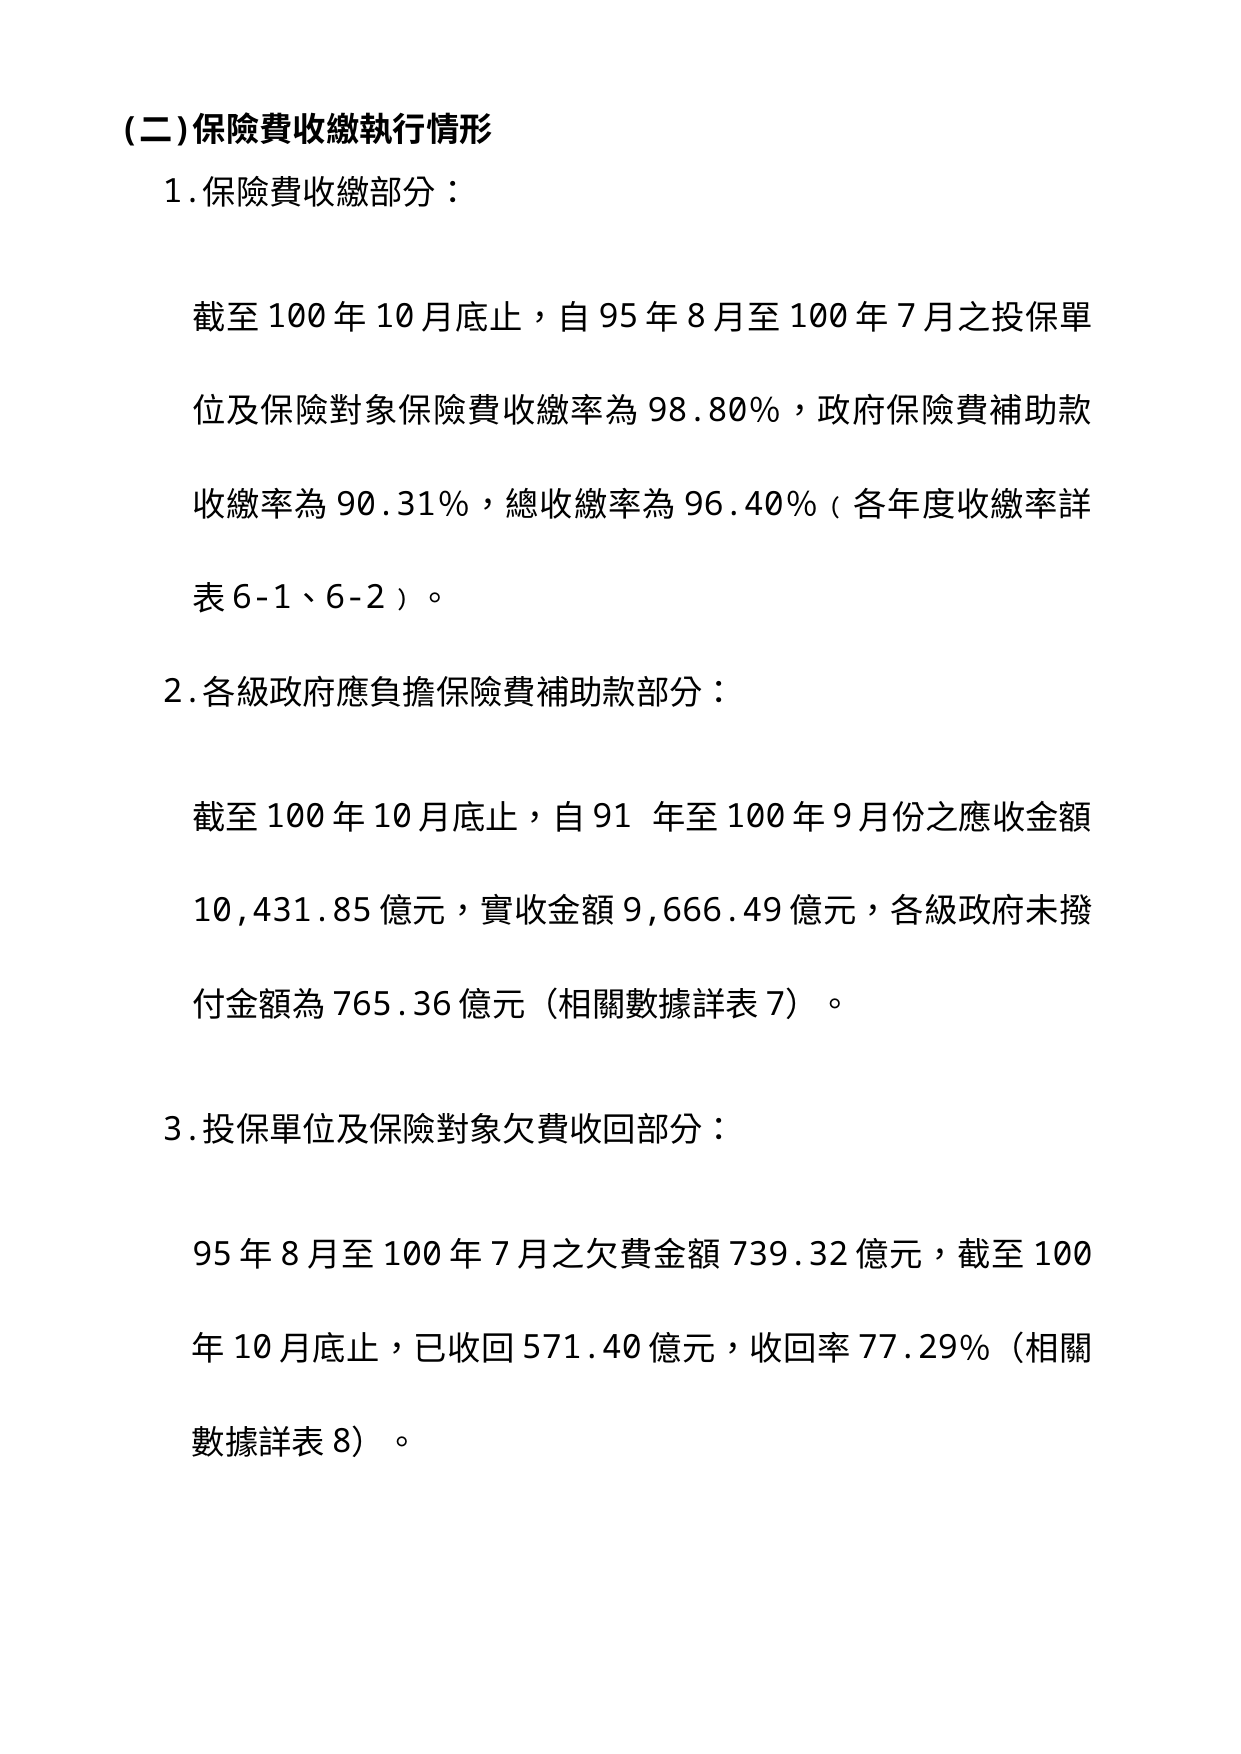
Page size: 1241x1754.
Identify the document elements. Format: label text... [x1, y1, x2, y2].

text 2.各級政府應負擔保險費補助款部分： [162, 648, 1093, 710]
text (二)保險費收繳執行情形 [119, 85, 1072, 148]
text 截至100年10月底止，自95年8月至100年7月之投保單位及保險對象保險費收繳率為98.80％，政府保險費補助款收繳率為90.31％，總收繳率為96.40％﹙各年度收繳率詳表6-1、6-2﹚。 [192, 273, 1093, 617]
text 3.投保單位及保險對象欠費收回部分： [162, 1085, 1093, 1148]
text 95年8月至100年7月之欠費金額739.32億元，截至100年10月底止，已收回571.40億元，收回率77.29％（相關數據詳表8）。 [192, 1210, 1093, 1460]
text 1.保險費收繳部分： [162, 148, 1093, 210]
text 截至100年10月底止，自91 年至100年9月份之應收金額10,431.85億元，實收金額9,666.49億元，各級政府未撥付金額為765.36億元（相關數據詳表7）。 [192, 773, 1093, 1023]
